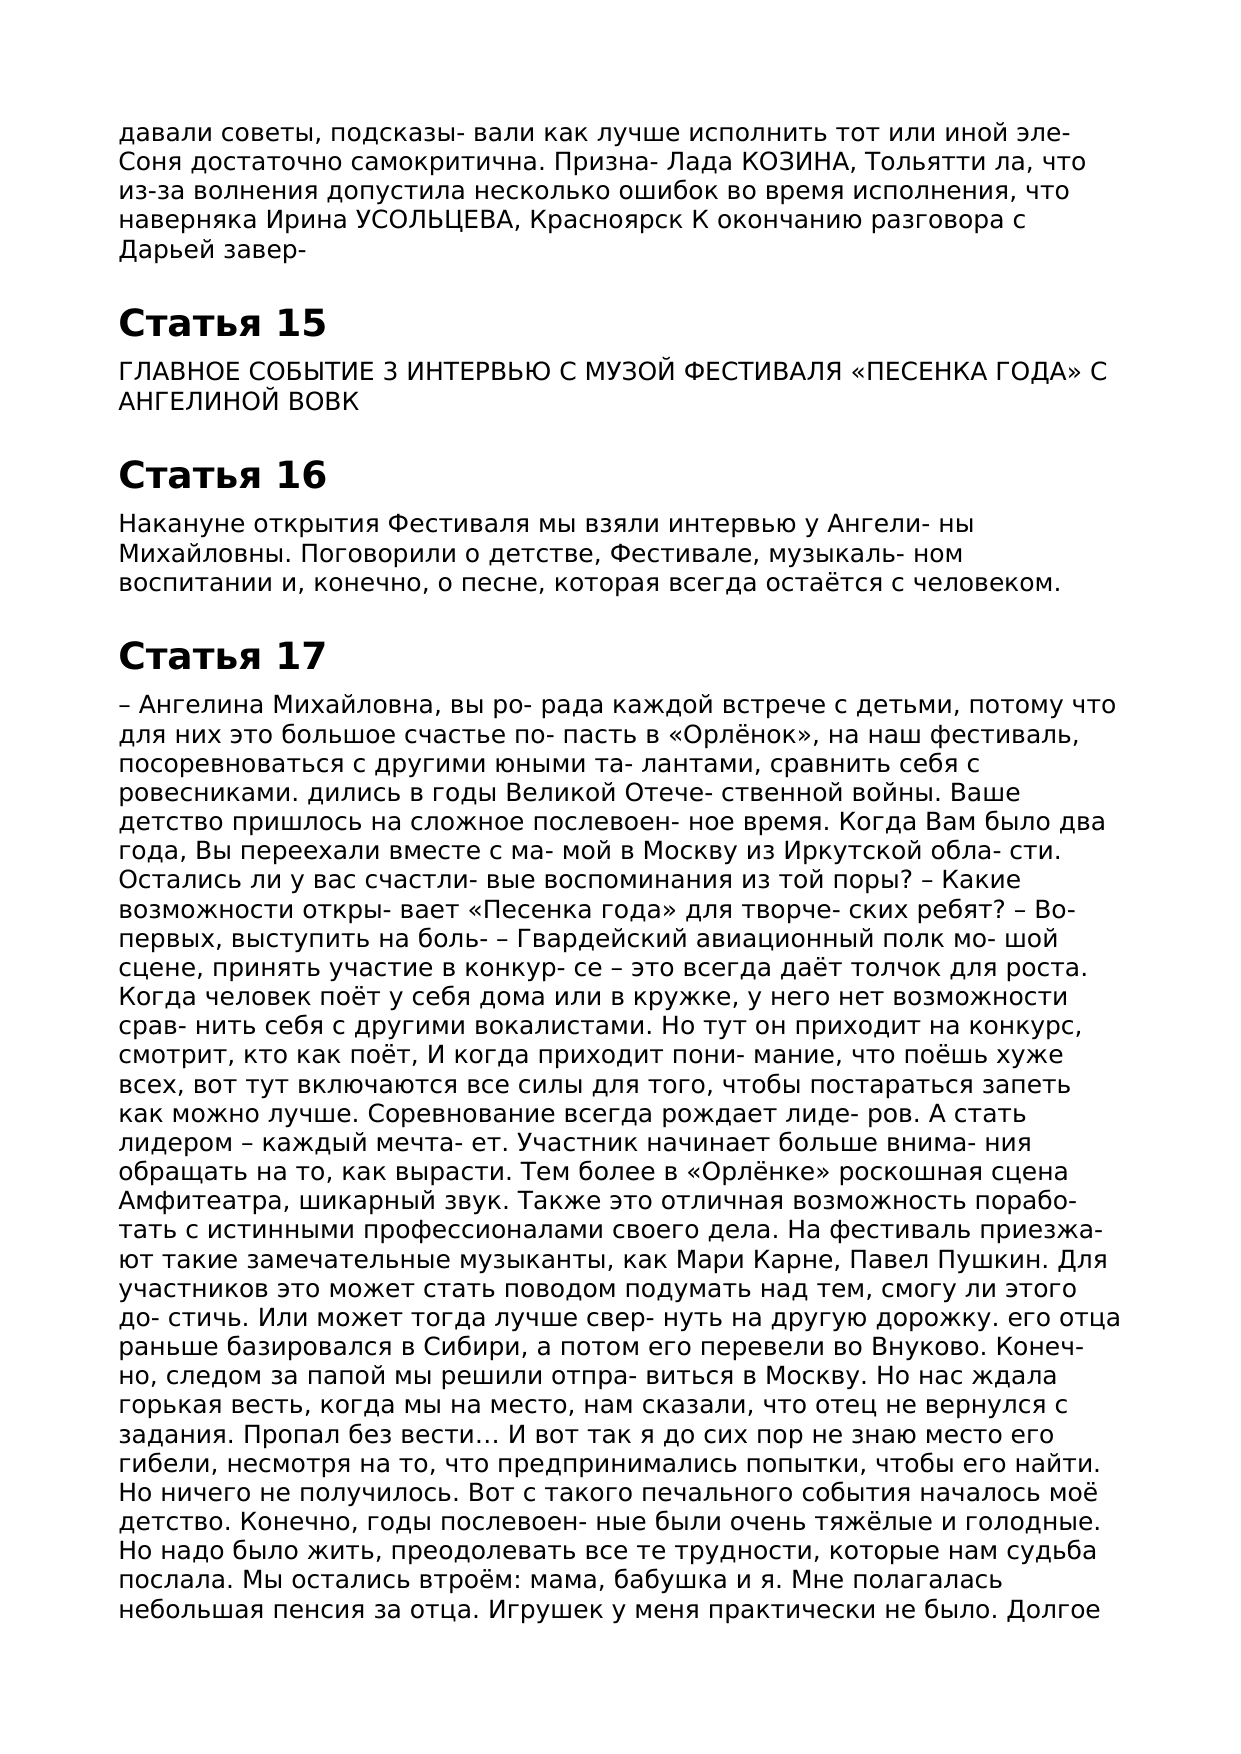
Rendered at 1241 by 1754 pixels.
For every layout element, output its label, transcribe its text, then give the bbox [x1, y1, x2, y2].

text – Ангелина Михайловна, вы ро- рада каждой встрече с детьми, потому что для них это большое счастье по- пасть в «Орлёнок», на наш фестиваль, посоревноваться с другими юными та- лантами, сравнить себя с ровесниками. дились в годы Великой Отече- ственной войны. Ваше детство пришлось на сложное послевоен- ное время. Когда Вам было два года, Вы переехали вместе с ма- мой в Москву из Иркутской обла- сти. Остались ли у вас счастли- вые воспоминания из той поры? – Какие возможности откры- вает «Песенка года» для творче- ских ребят? – Во-первых, выступить на боль- – Гвардейский авиационный полк мо- шой сцене, принять участие в конкур- се – это всегда даёт толчок для роста. Когда человек поёт у себя дома или в кружке, у него нет возможности срав- нить себя с другими вокалистами. Но тут он приходит на конкурс, смотрит, кто как поёт, И когда приходит пони- мание, что поёшь хуже всех, вот тут включаются все силы для того, чтобы постараться запеть как можно лучше. Соревнование всегда рождает лиде- ров. А стать лидером – каждый мечта- ет. Участник начинает больше внима- ния обращать на то, как вырасти. Тем более в «Орлёнке» роскошная сцена Амфитеатра, шикарный звук. Также это отличная возможность порабо- тать с истинными профессионалами своего дела. На фестиваль приезжа- ют такие замечательные музыканты, как Мари Карне, Павел Пушкин. Для участников это может стать поводом подумать над тем, смогу ли этого до- стичь. Или может тогда лучше свер- нуть на другую дорожку. его отца раньше базировался в Сибири, а потом его перевели во Внуково. Конеч- но, следом за папой мы решили отпра- виться в Москву. Но нас ждала горькая весть, когда мы на место, нам сказали, что отец не вернулся с задания. Пропал без вести… И вот так я до сих пор не знаю место его гибели, несмотря на то, что предпринимались попытки, чтобы его найти. Но ничего не получилось. Вот с такого печального события началось моё детство. Конечно, годы послевоен- ные были очень тяжёлые и голодные. Но надо было жить, преодолевать все те трудности, которые нам судьба послала. Мы остались втроём: мама, бабушка и я. Мне полагалась небольшая пенсия за отца. Игрушек у меня практически не было. Долгое [118, 691, 1122, 1624]
subtitle Статья 16 [118, 453, 1122, 497]
text Накануне открытия Фестиваля мы взяли интервью у Ангели- ны Михайловны. Поговорили о детстве, Фестивале, музыкаль- ном воспитании и, конечно, о песне, которая всегда остаётся с человеком. [118, 509, 1122, 597]
text ГЛАВНОЕ СОБЫТИЕ 3 ИНТЕРВЬЮ С МУЗОЙ ФЕСТИВАЛЯ «ПЕСЕНКА ГОДА» С АНГЕЛИНОЙ ВОВК [118, 358, 1122, 416]
text давали советы, подсказы- вали как лучше исполнить тот или иной эле- Соня достаточно самокритична. Призна- Лада КОЗИНА, Тольятти ла, что из-за волнения допустила несколько ошибок во время исполнения, что наверняка Ирина УСОЛЬЦЕВА, Красноярск К окончанию разговора с Дарьей завер- [118, 118, 1122, 264]
subtitle Статья 15 [118, 301, 1122, 345]
subtitle Статья 17 [118, 634, 1122, 678]
